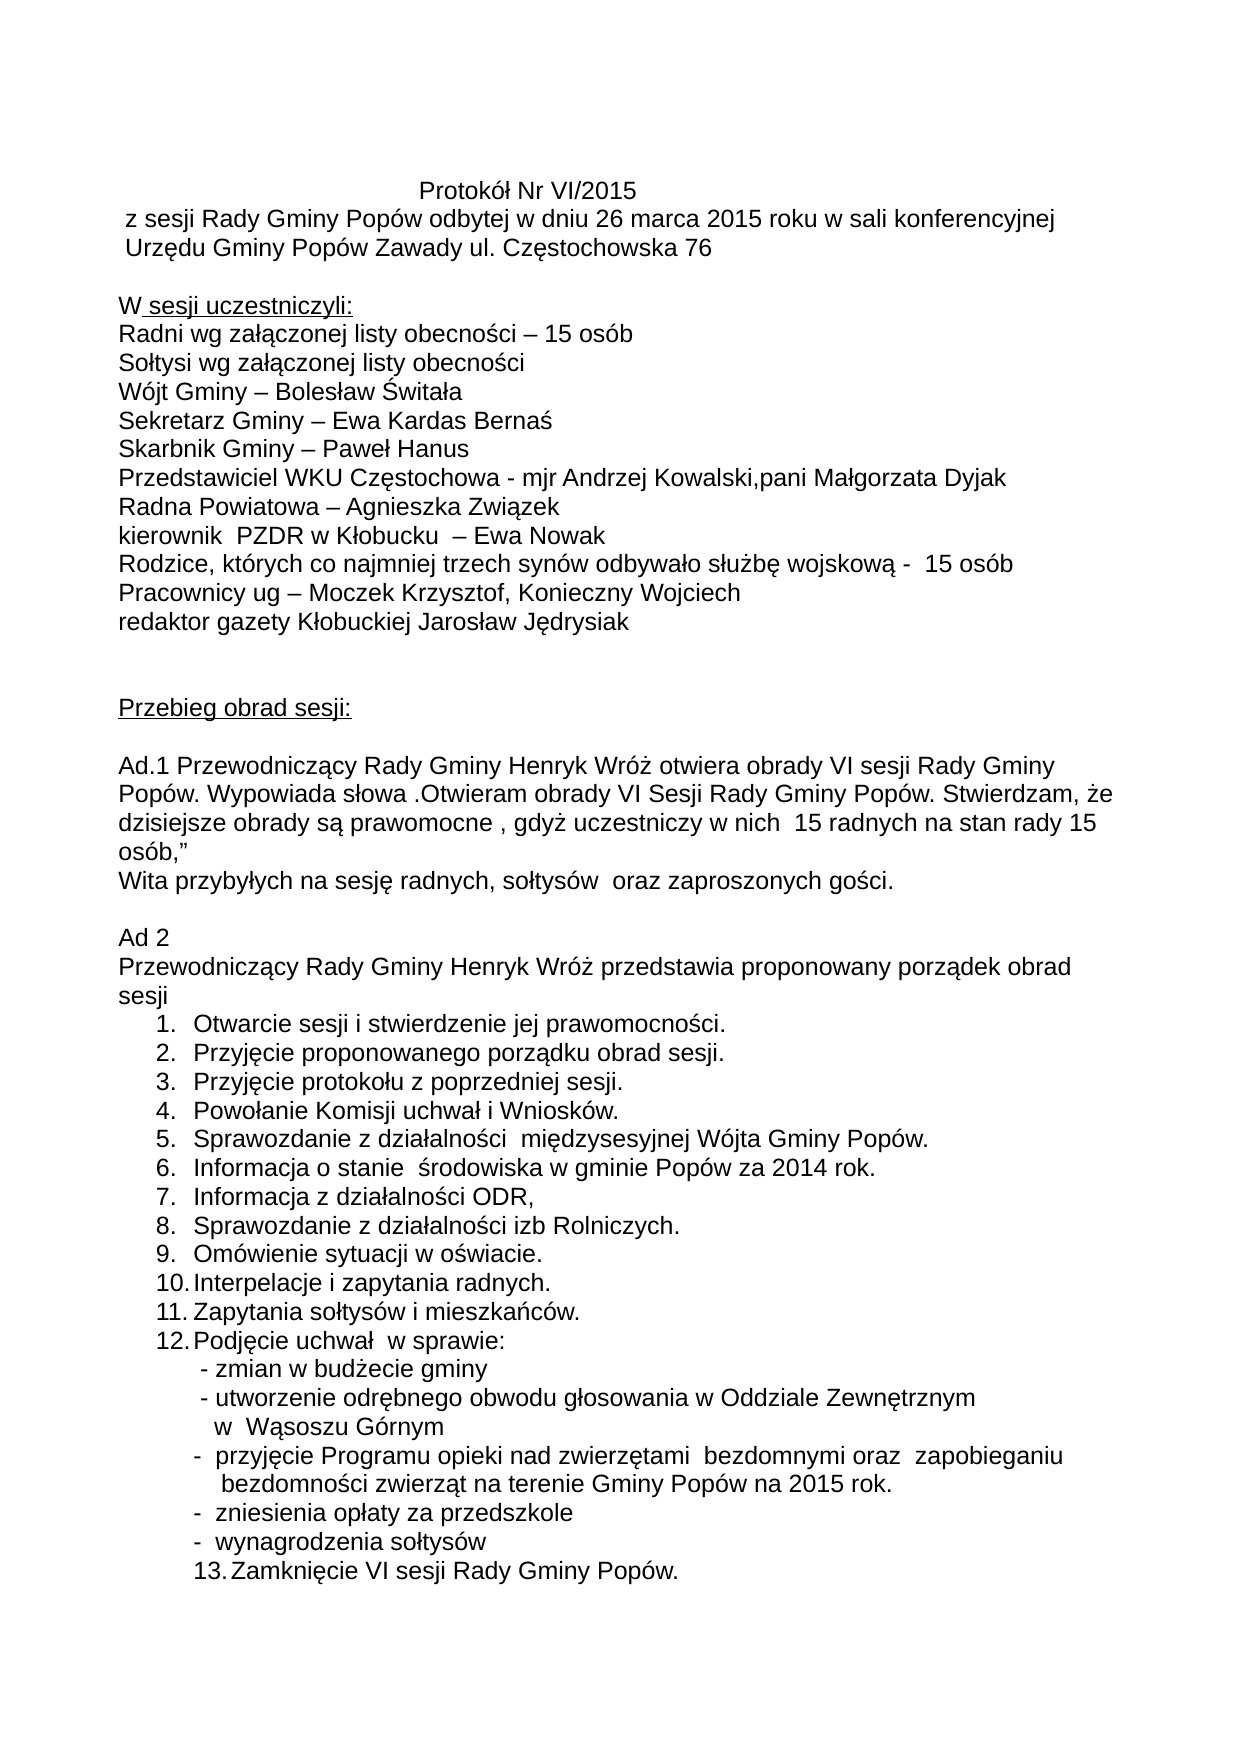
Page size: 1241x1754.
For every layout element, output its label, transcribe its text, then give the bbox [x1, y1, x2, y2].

text Radna Powiatowa – Agnieszka Związek [118, 492, 1122, 521]
text z sesji Rady Gminy Popów odbytej w dniu 26 marca 2015 roku w sali konferencyjnej [118, 204, 1122, 233]
list Interpelacje i zapytania radnych. [156, 1268, 1122, 1297]
text kierownik PZDR w Kłobucku – Ewa Nowak [118, 521, 1122, 549]
list Sprawozdanie z działalności międzysesyjnej Wójta Gminy Popów. [156, 1124, 1122, 1153]
list Zamknięcie VI sesji Rady Gminy Popów. [193, 1556, 1122, 1584]
list bezdomności zwierząt na terenie Gminy Popów na 2015 rok. [156, 1469, 1122, 1498]
list Informacja o stanie środowiska w gminie Popów za 2014 rok. [156, 1153, 1122, 1182]
list Omówienie sytuacji w oświacie. [156, 1239, 1122, 1268]
list w Wąsoszu Górnym [156, 1412, 1122, 1441]
list - zmian w budżecie gminy [156, 1354, 1122, 1383]
text Ad.1 Przewodniczący Rady Gminy Henryk Wróż otwiera obrady VI sesji Rady Gminy Popów. Wypowiada słowa .Otwieram obrady VI Sesji Rady Gminy Popów. Stwierdzam, że dzisiejsze obrady są prawomocne , gdyż uczestniczy w nich 15 radnych na stan rady 15 osób,” [118, 751, 1122, 866]
list Otwarcie sesji i stwierdzenie jej prawomocności. [156, 1009, 1122, 1038]
text Protokół Nr VI/2015 [118, 176, 1122, 204]
list - zniesienia opłaty za przedszkole [156, 1498, 1122, 1527]
list - przyjęcie Programu opieki nad zwierzętami bezdomnymi oraz zapobieganiu [156, 1441, 1122, 1469]
text Przedstawiciel WKU Częstochowa - mjr Andrzej Kowalski,pani Małgorzata Dyjak [118, 463, 1122, 492]
text Sołtysi wg załączonej listy obecności [118, 348, 1122, 377]
text Pracownicy ug – Moczek Krzysztof, Konieczny Wojciech [118, 578, 1122, 607]
list Przyjęcie protokołu z poprzedniej sesji. [156, 1067, 1122, 1096]
list Sprawozdanie z działalności izb Rolniczych. [156, 1211, 1122, 1239]
list - utworzenie odrębnego obwodu głosowania w Oddziale Zewnętrznym [156, 1383, 1122, 1412]
text redaktor gazety Kłobuckiej Jarosław Jędrysiak [118, 607, 1122, 636]
list Zapytania sołtysów i mieszkańców. [156, 1297, 1122, 1326]
text W sesji uczestniczyli: [118, 291, 1122, 319]
text Skarbnik Gminy – Paweł Hanus [118, 434, 1122, 463]
list Przyjęcie proponowanego porządku obrad sesji. [156, 1038, 1122, 1067]
list Podjęcie uchwał w sprawie: [156, 1326, 1122, 1354]
list Powołanie Komisji uchwał i Wniosków. [156, 1096, 1122, 1124]
list Informacja z działalności ODR, [156, 1182, 1122, 1211]
text Przebieg obrad sesji: [118, 693, 1122, 722]
text Wójt Gminy – Bolesław Świtała [118, 377, 1122, 406]
list - wynagrodzenia sołtysów [156, 1527, 1122, 1556]
text Sekretarz Gminy – Ewa Kardas Bernaś [118, 406, 1122, 434]
text Wita przybyłych na sesję radnych, sołtysów oraz zaproszonych gości. [118, 866, 1122, 894]
text Przewodniczący Rady Gminy Henryk Wróż przedstawia proponowany porządek obrad sesji [118, 952, 1122, 1009]
text Urzędu Gminy Popów Zawady ul. Częstochowska 76 [118, 233, 1122, 262]
text Radni wg załączonej listy obecności – 15 osób [118, 319, 1122, 348]
text Rodzice, których co najmniej trzech synów odbywało służbę wojskową - 15 osób [118, 549, 1122, 578]
text Ad 2 [118, 923, 1122, 952]
